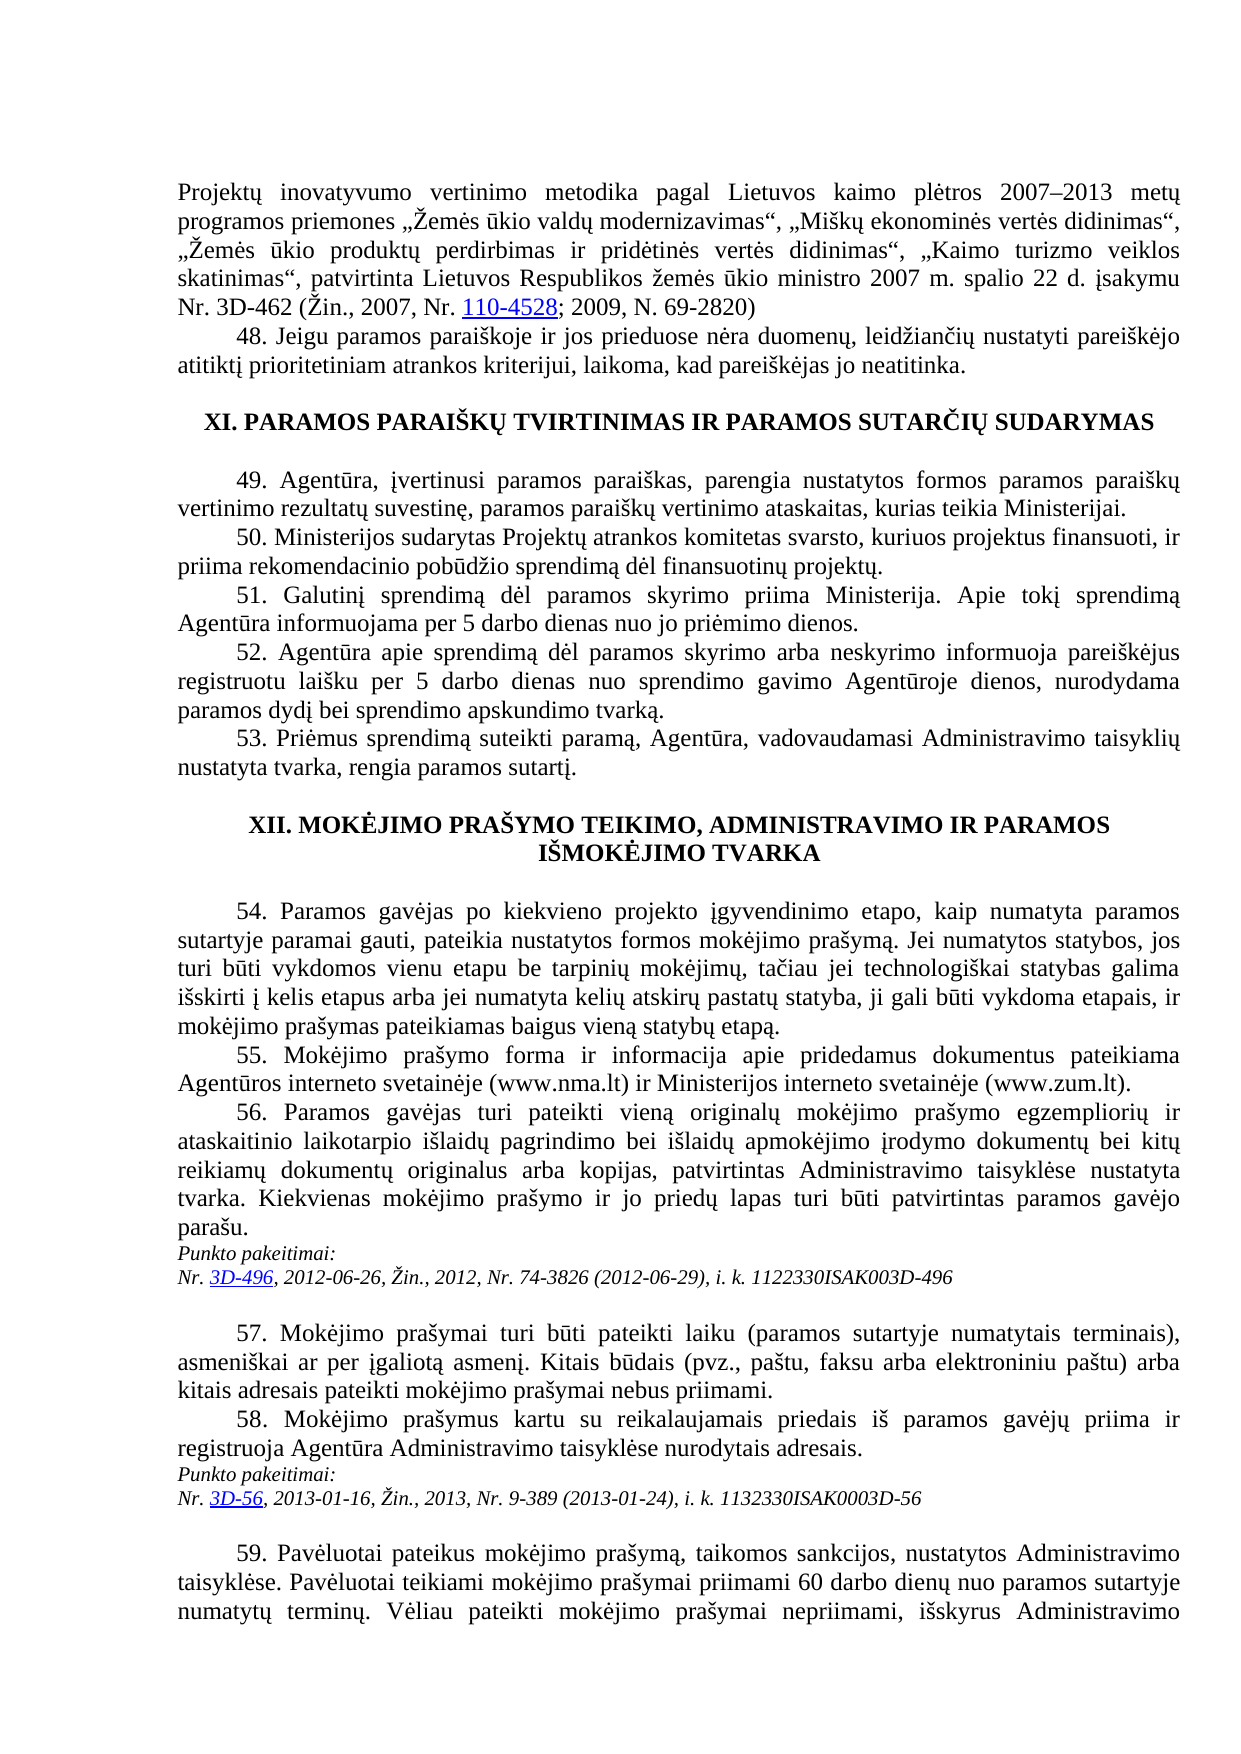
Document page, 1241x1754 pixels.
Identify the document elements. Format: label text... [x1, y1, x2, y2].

text Projektų inovatyvumo vertinimo metodika pagal Lietuvos kaimo plėtros 2007–2013 metų programos priemones „Žemės ūkio valdų modernizavimas“, „Miškų ekonominės vertės didinimas“, „Žemės ūkio produktų perdirbimas ir pridėtinės vertės didinimas“, „Kaimo turizmo veiklos skatinimas“, patvirtinta Lietuvos Respublikos žemės ūkio ministro 2007 m. spalio 22 d. įsakymu Nr. 3D-462 (Žin., 2007, Nr. 110-4528; 2009, N. 69-2820) [177, 177, 1181, 321]
text Punkto pakeitimai: [177, 1241, 1181, 1265]
text 52. Agentūra apie sprendimą dėl paramos skyrimo arba neskyrimo informuoja pareiškėjus registruotu laišku per 5 darbo dienas nuo sprendimo gavimo Agentūroje dienos, nurodydama paramos dydį bei sprendimo apskundimo tvarką. [177, 637, 1181, 723]
text 55. Mokėjimo prašymo forma ir informacija apie pridedamus dokumentus pateikiama Agentūros interneto svetainėje (www.nma.lt) ir Ministerijos interneto svetainėje (www.zum.lt). [177, 1040, 1181, 1097]
text 48. Jeigu paramos paraiškoje ir jos prieduose nėra duomenų, leidžiančių nustatyti pareiškėjo atitiktį prioritetiniam atrankos kriterijui, laikoma, kad pareiškėjas jo neatitinka. [177, 321, 1181, 378]
text XI. PARAMOS PARAIŠKŲ TVIRTINIMAS IR PARAMOS SUTARČIŲ SUDARYMAS [177, 407, 1181, 436]
text 57. Mokėjimo prašymai turi būti pateikti laiku (paramos sutartyje numatytais terminais), asmeniškai ar per įgaliotą asmenį. Kitais būdais (pvz., paštu, faksu arba elektroniniu paštu) arba kitais adresais pateikti mokėjimo prašymai nebus priimami. [177, 1318, 1181, 1404]
text 58. Mokėjimo prašymus kartu su reikalaujamais priedais iš paramos gavėjų priima ir registruoja Agentūra Administravimo taisyklėse nurodytais adresais. [177, 1404, 1181, 1462]
text 54. Paramos gavėjas po kiekvieno projekto įgyvendinimo etapo, kaip numatyta paramos sutartyje paramai gauti, pateikia nustatytos formos mokėjimo prašymą. Jei numatytos statybos, jos turi būti vykdomos vienu etapu be tarpinių mokėjimų, tačiau jei technologiškai statybas galima išskirti į kelis etapus arba jei numatyta kelių atskirų pastatų statyba, ji gali būti vykdoma etapais, ir mokėjimo prašymas pateikiamas baigus vieną statybų etapą. [177, 896, 1181, 1040]
text Punkto pakeitimai: [177, 1462, 1181, 1486]
text XII. MOKĖJIMO PRAŠYMO TEIKIMO, ADMINISTRAVIMO IR PARAMOS IŠMOKĖJIMO TVARKA [177, 810, 1181, 867]
text Nr. 3D-496, 2012-06-26, Žin., 2012, Nr. 74-3826 (2012-06-29), i. k. 1122330ISAK003D-496 [177, 1265, 1181, 1289]
text Nr. 3D-56, 2013-01-16, Žin., 2013, Nr. 9-389 (2013-01-24), i. k. 1132330ISAK0003D-56 [177, 1486, 1181, 1510]
text 51. Galutinį sprendimą dėl paramos skyrimo priima Ministerija. Apie tokį sprendimą Agentūra informuojama per 5 darbo dienas nuo jo priėmimo dienos. [177, 580, 1181, 637]
text 53. Priėmus sprendimą suteikti paramą, Agentūra, vadovaudamasi Administravimo taisyklių nustatyta tvarka, rengia paramos sutartį. [177, 723, 1181, 781]
text 50. Ministerijos sudarytas Projektų atrankos komitetas svarsto, kuriuos projektus finansuoti, ir priima rekomendacinio pobūdžio sprendimą dėl finansuotinų projektų. [177, 522, 1181, 580]
text 56. Paramos gavėjas turi pateikti vieną originalų mokėjimo prašymo egzempliorių ir ataskaitinio laikotarpio išlaidų pagrindimo bei išlaidų apmokėjimo įrodymo dokumentų bei kitų reikiamų dokumentų originalus arba kopijas, patvirtintas Administravimo taisyklėse nustatyta tvarka. Kiekvienas mokėjimo prašymo ir jo priedų lapas turi būti patvirtintas paramos gavėjo parašu. [177, 1097, 1181, 1241]
text 59. Pavėluotai pateikus mokėjimo prašymą, taikomos sankcijos, nustatytos Administravimo taisyklėse. Pavėluotai teikiami mokėjimo prašymai priimami 60 darbo dienų nuo paramos sutartyje numatytų terminų. Vėliau pateikti mokėjimo prašymai nepriimami, išskyrus Administravimo [177, 1538, 1181, 1625]
text 49. Agentūra, įvertinusi paramos paraiškas, parengia nustatytos formos paramos paraiškų vertinimo rezultatų suvestinę, paramos paraiškų vertinimo ataskaitas, kurias teikia Ministerijai. [177, 465, 1181, 522]
